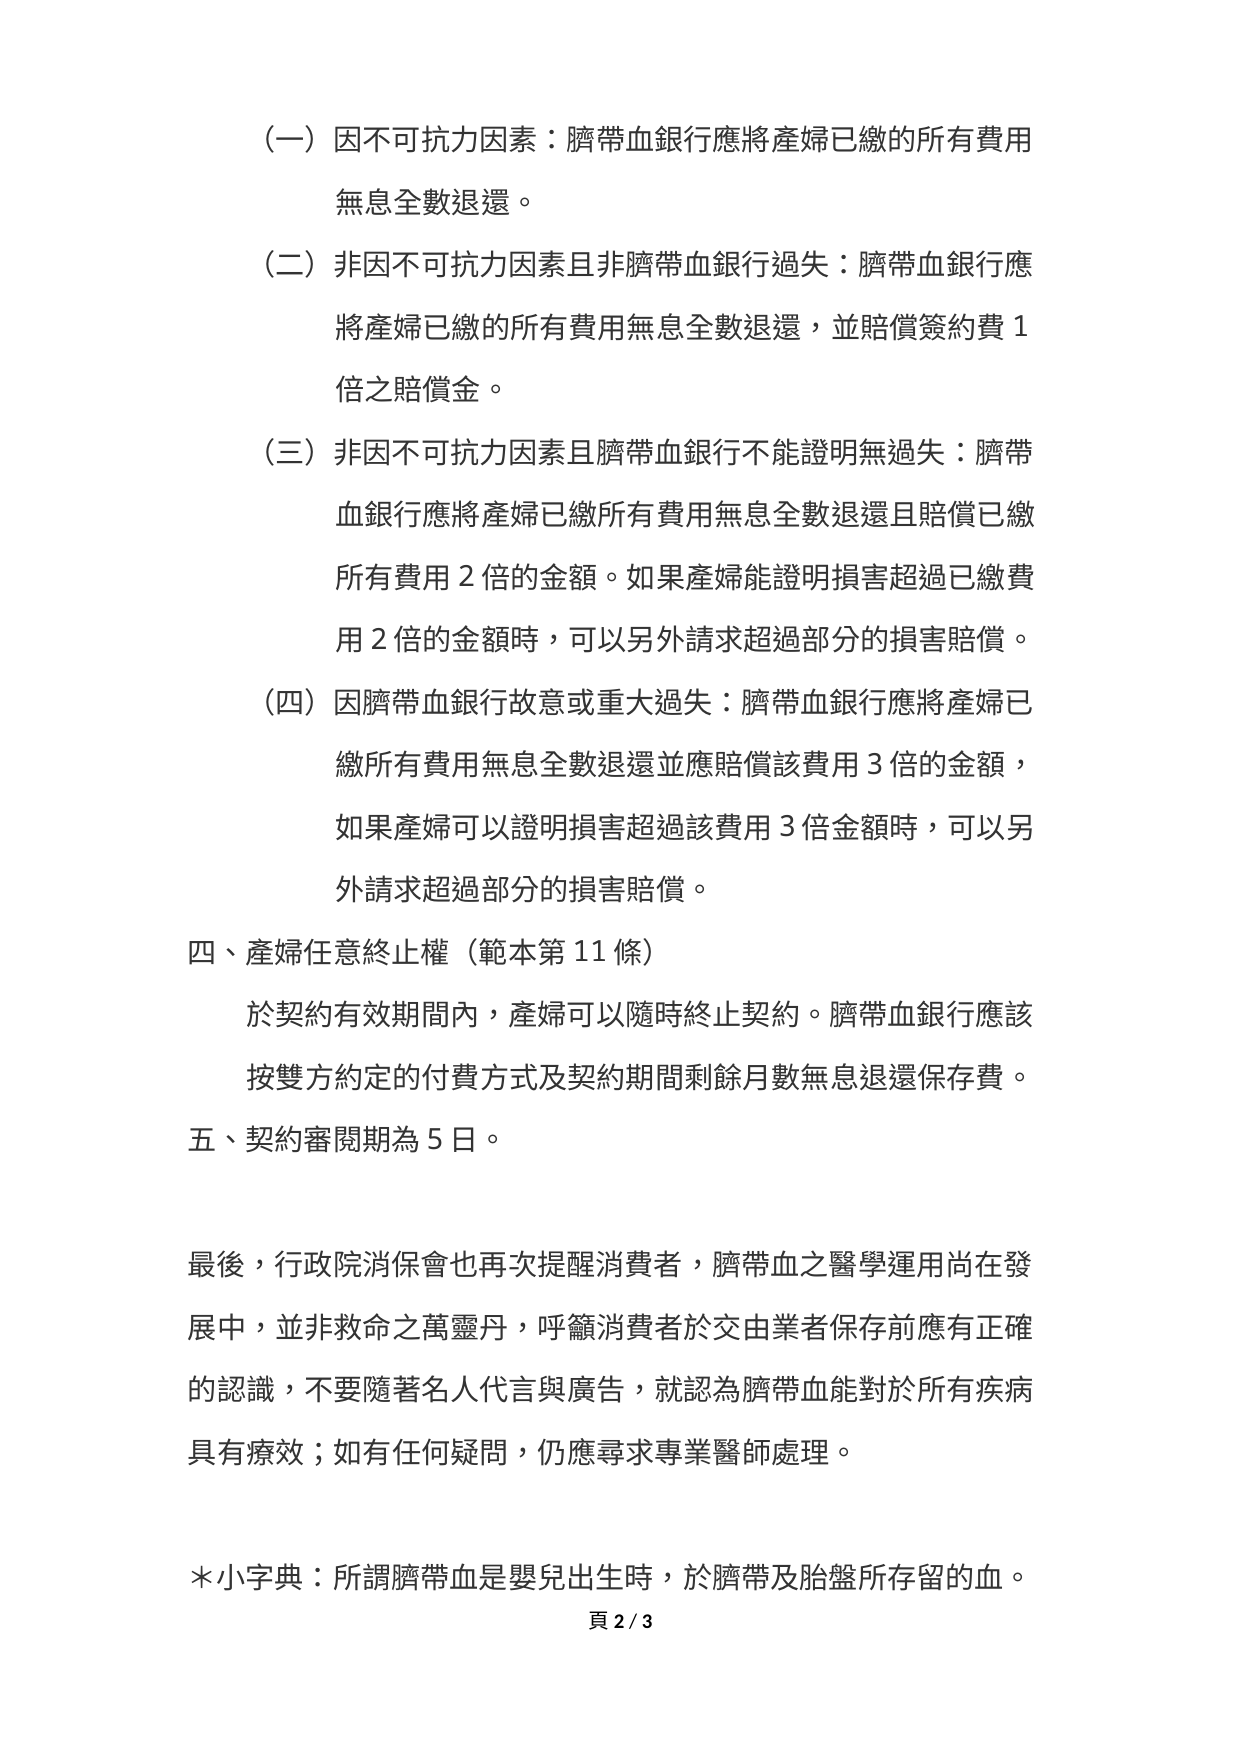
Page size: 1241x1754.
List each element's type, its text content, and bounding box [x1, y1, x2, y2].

text 於契約有效期間內，產婦可以隨時終止契約。臍帶血銀行應該按雙方約定的付費方式及契約期間剩餘月數無息退還保存費。 [246, 971, 1053, 1096]
text （一）因不可抗力因素：臍帶血銀行應將產婦已繳的所有費用無息全數退還。 [246, 96, 1053, 221]
text （二）非因不可抗力因素且非臍帶血銀行過失：臍帶血銀行應將產婦已繳的所有費用無息全數退還，並賠償簽約費1倍之賠償金。 [246, 221, 1053, 409]
text 五、契約審閱期為5日。 [187, 1096, 1053, 1159]
text ＊小字典：所謂臍帶血是嬰兒出生時，於臍帶及胎盤所存留的血。 [187, 1534, 1053, 1596]
text （三）非因不可抗力因素且臍帶血銀行不能證明無過失：臍帶血銀行應將產婦已繳所有費用無息全數退還且賠償已繳所有費用2倍的金額。如果產婦能證明損害超過已繳費用2倍的金額時，可以另外請求超過部分的損害賠償。 [246, 409, 1053, 659]
text （四）因臍帶血銀行故意或重大過失：臍帶血銀行應將產婦已繳所有費用無息全數退還並應賠償該費用3倍的金額，如果產婦可以證明損害超過該費用3倍金額時，可以另外請求超過部分的損害賠償。 [246, 659, 1053, 909]
text 四、產婦任意終止權（範本第11條） [187, 909, 1053, 971]
text 最後，行政院消保會也再次提醒消費者，臍帶血之醫學運用尚在發展中，並非救命之萬靈丹，呼籲消費者於交由業者保存前應有正確的認識，不要隨著名人代言與廣告，就認為臍帶血能對於所有疾病具有療效；如有任何疑問，仍應尋求專業醫師處理。 [187, 1221, 1053, 1471]
